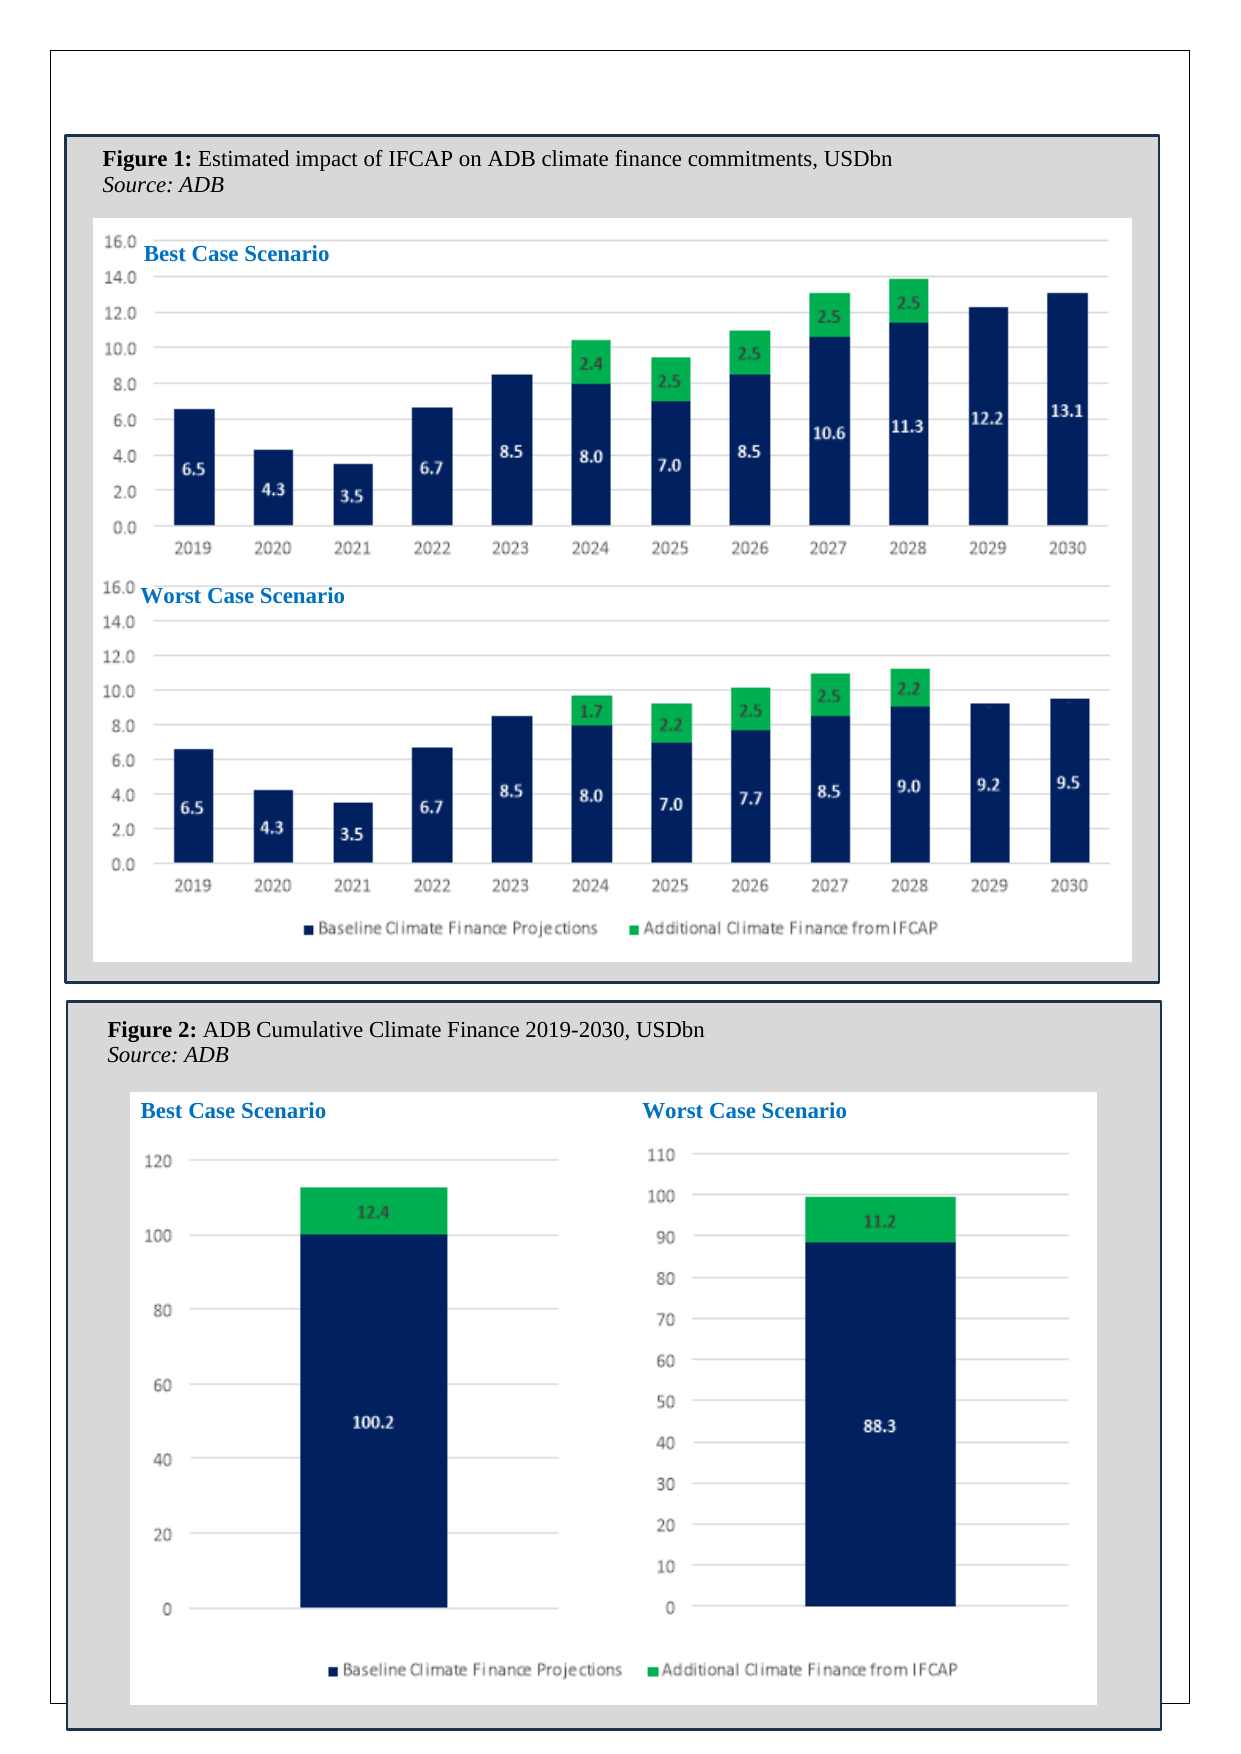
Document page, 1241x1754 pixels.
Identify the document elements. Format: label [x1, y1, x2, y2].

picture [130, 1092, 1097, 1705]
picture [93, 218, 1132, 962]
